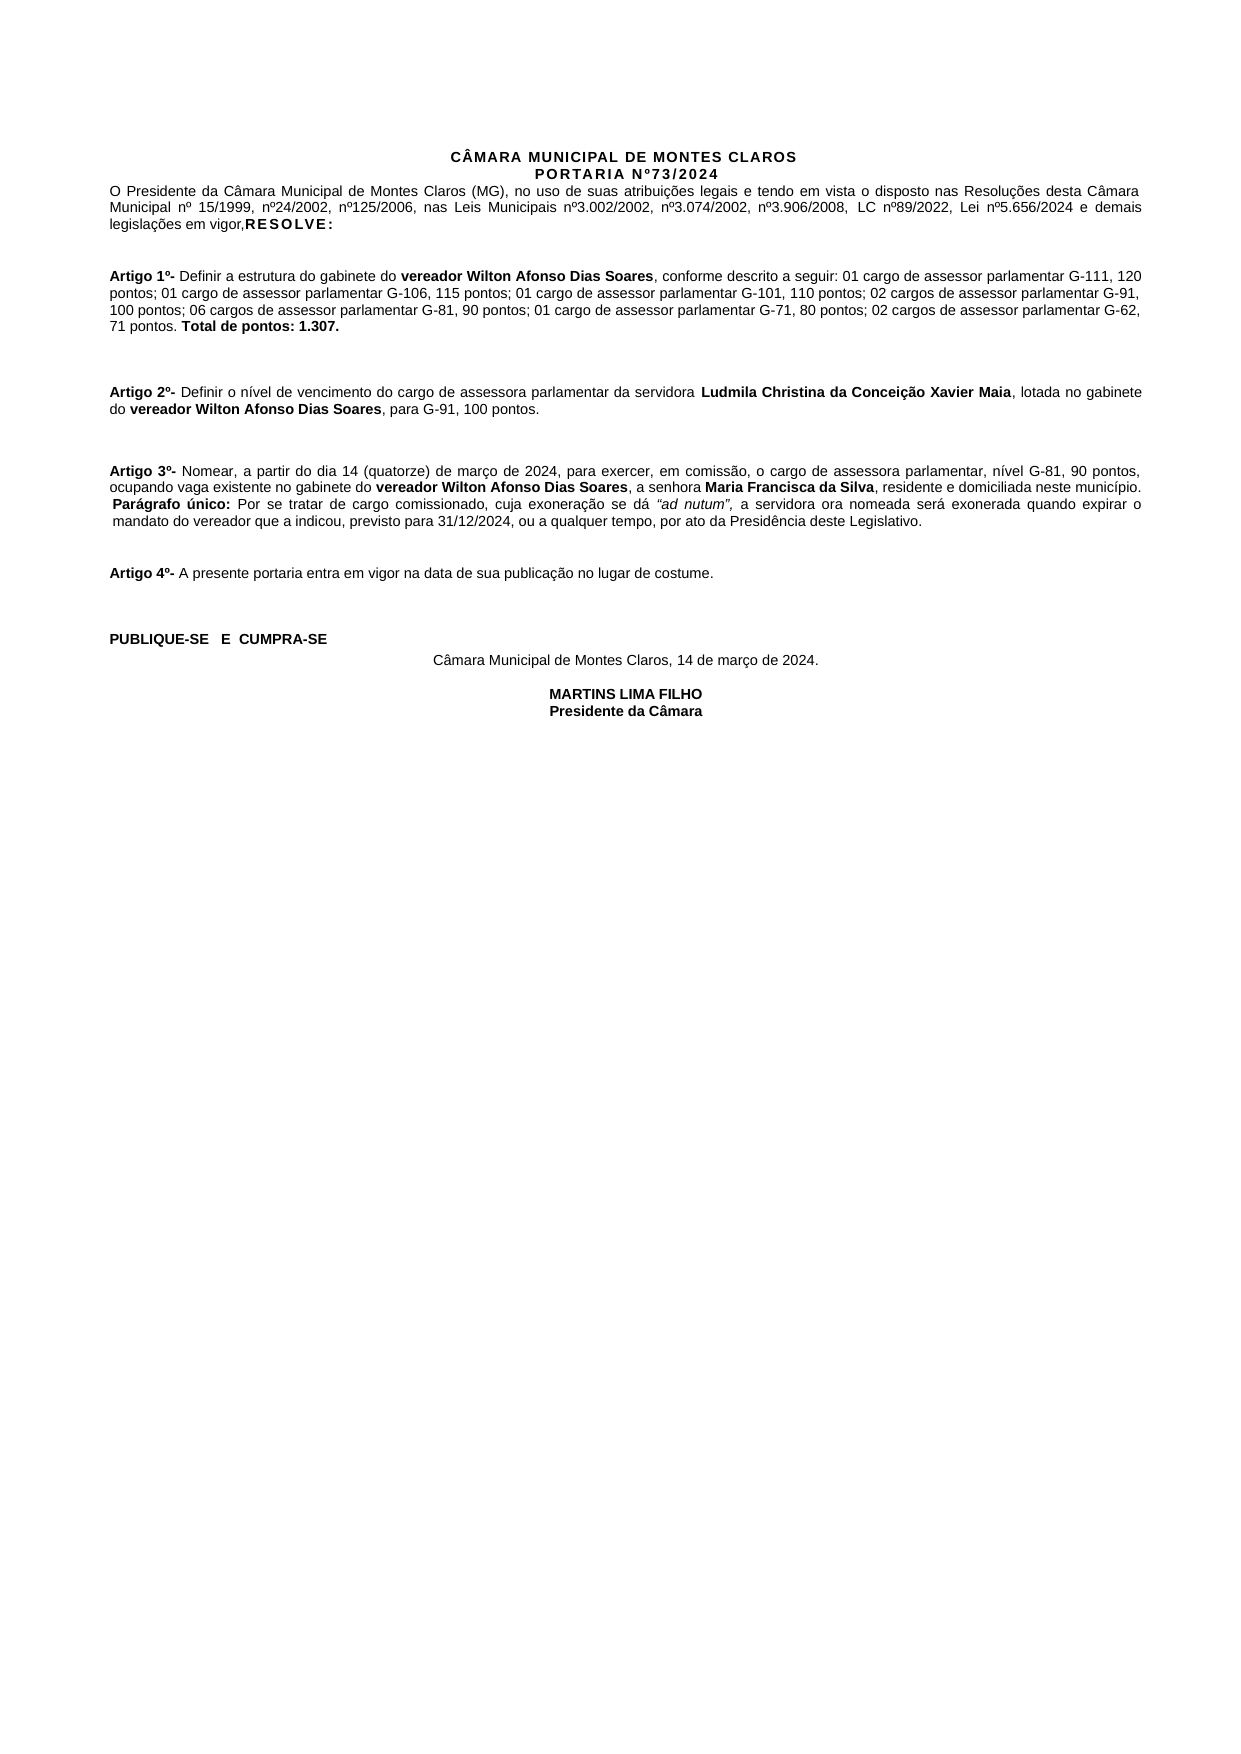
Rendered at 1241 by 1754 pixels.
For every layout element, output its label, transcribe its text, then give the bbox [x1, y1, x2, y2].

list PUBLIQUE-SE E CUMPRA-SE [109, 631, 1142, 647]
list Presidente da Câmara [109, 702, 1142, 719]
subtitle PORTARIA Nº73/2024 [109, 165, 1142, 182]
list Artigo 4º- A presente portaria entra em vigor na data de sua publicação no lugar de costume. [109, 564, 1142, 581]
list Artigo 2º- Definir o nível de vencimento do cargo de assessora parlamentar da servidora Ludmila Christina da Conceição Xavier Maia, lotada no gabinete do vereador Wilton Afonso Dias Soares, para G-91, 100 pontos. [109, 384, 1142, 418]
text CÂMARA MUNICIPAL DE MONTES CLAROS [109, 149, 1142, 165]
list MARTINS LIMA FILHO [109, 686, 1142, 702]
list Câmara Municipal de Montes Claros, 14 de março de 2024. [109, 652, 1142, 669]
list Artigo 3º- Nomear, a partir do dia 14 (quatorze) de março de 2024, para exercer, em comissão, o cargo de assessora parlamentar, nível G-81, 90 pontos, ocupando vaga existente no gabinete do vereador Wilton Afonso Dias Soares, a senhora Maria Francisca da Silva, residente e domiciliada neste município. [109, 462, 1142, 496]
list Parágrafo único: Por se tratar de cargo comissionado, cuja exoneração se dá “ad nutum”, a servidora ora nomeada será exonerada quando expirar o mandato do vereador que a indicou, previsto para 31/12/2024, ou a qualquer tempo, por ato da Presidência deste Legislativo. [112, 496, 1142, 529]
list O Presidente da Câmara Municipal de Montes Claros (MG), no uso de suas atribuições legais e tendo em vista o disposto nas Resoluções desta Câmara Municipal nº 15/1999, nº24/2002, nº125/2006, nas Leis Municipais nº3.002/2002, nº3.074/2002, nº3.906/2008, LC nº89/2022, Lei nº5.656/2024 e demais legislações em vigor,RESOLVE: [109, 182, 1142, 232]
list Artigo 1º- Definir a estrutura do gabinete do vereador Wilton Afonso Dias Soares, conforme descrito a seguir: 01 cargo de assessor parlamentar G-111, 120 pontos; 01 cargo de assessor parlamentar G-106, 115 pontos; 01 cargo de assessor parlamentar G-101, 110 pontos; 02 cargos de assessor parlamentar G-91, 100 pontos; 06 cargos de assessor parlamentar G-81, 90 pontos; 01 cargo de assessor parlamentar G-71, 80 pontos; 02 cargos de assessor parlamentar G-62, 71 pontos. Total de pontos: 1.307. [109, 268, 1142, 335]
